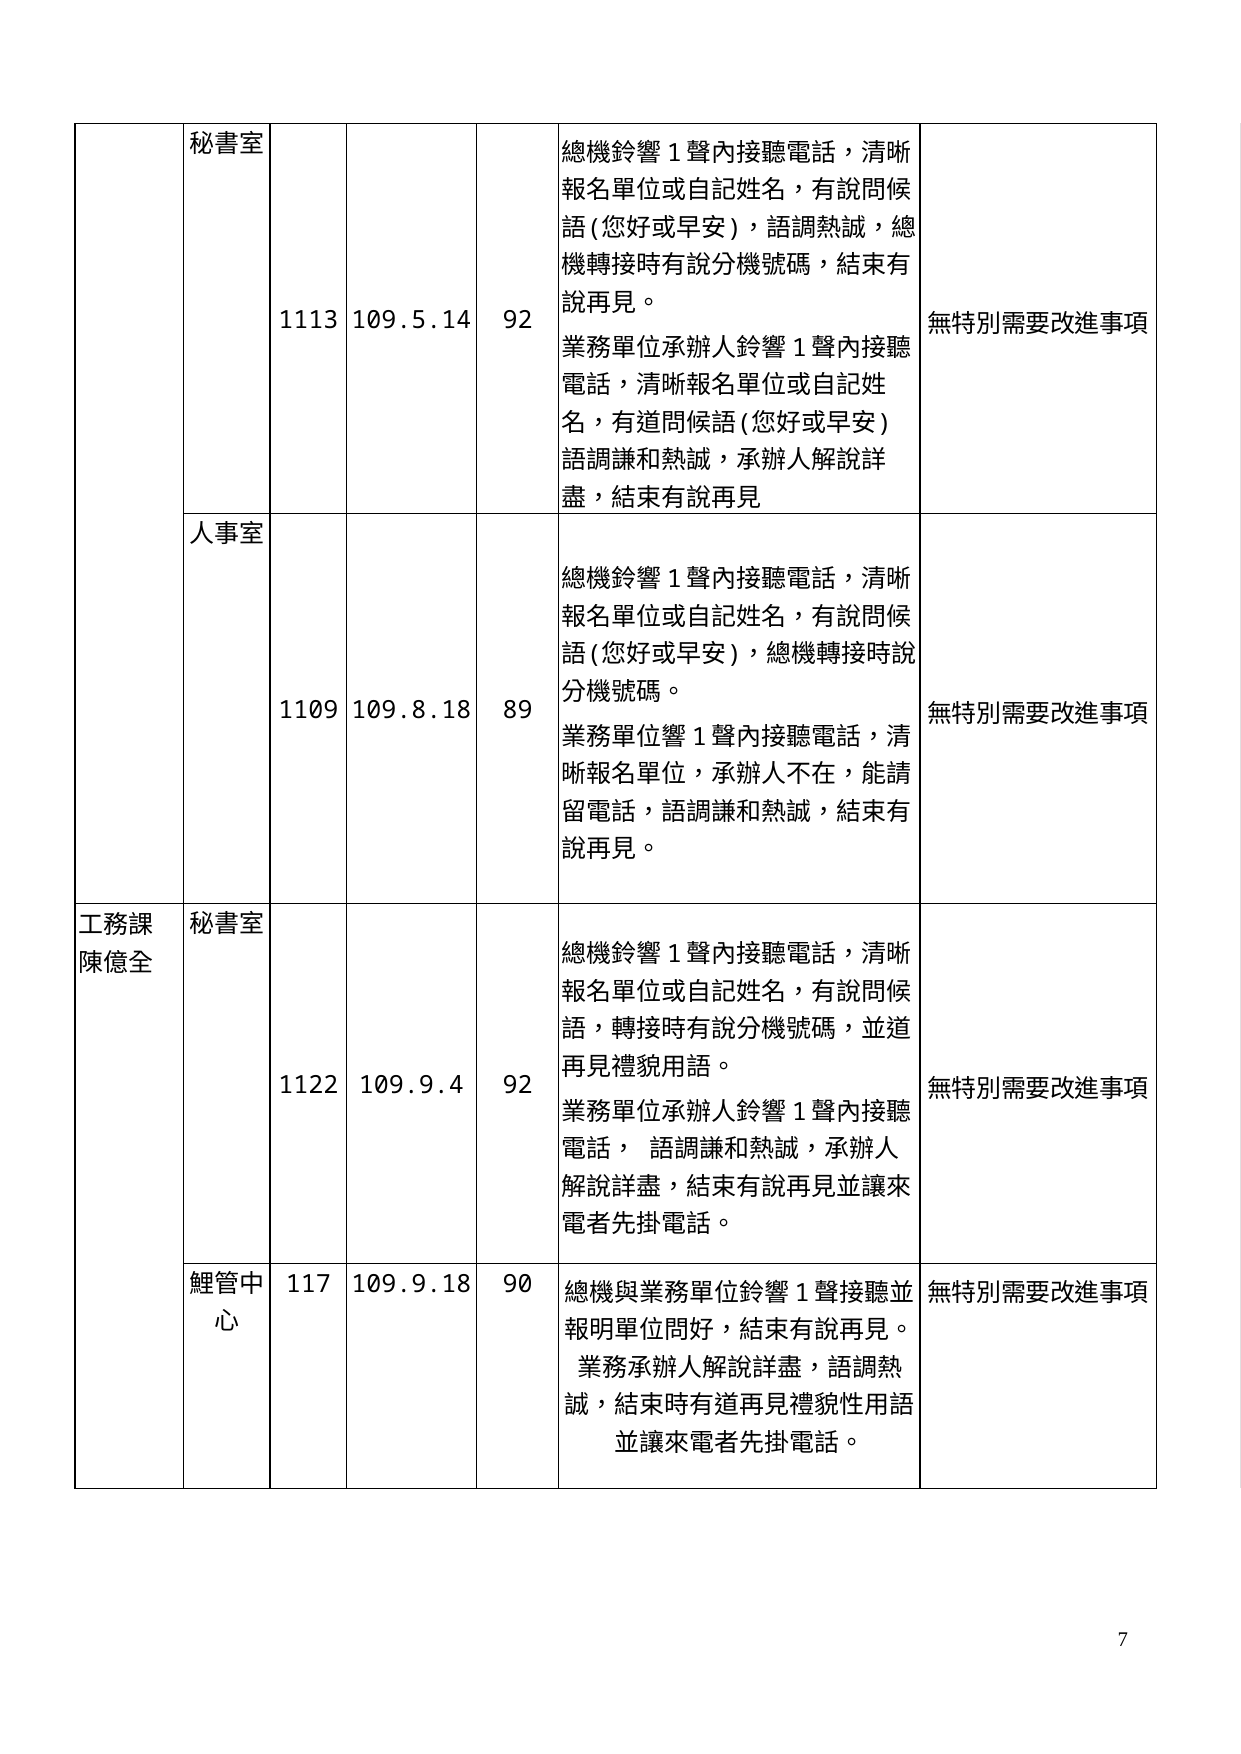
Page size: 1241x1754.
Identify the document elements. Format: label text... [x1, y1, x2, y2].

table_cell 無特別需要改進事項 [921, 124, 1156, 513]
table_cell 109.9.4 [347, 904, 476, 1263]
table_cell 總機鈴響1聲內接聽電話，清晰報名單位或自記姓名，有說問候語，轉接時有說分機號碼，並道再見禮貌用語。 業務單位承辦人鈴響1聲內接聽電話， 語調謙和熱誠，承辦人解說詳盡，結束有說再見並讓來電者先掛電話。 [559, 904, 919, 1263]
table_cell 90 [477, 1264, 558, 1488]
table_cell 92 [477, 904, 558, 1263]
table_cell [1157, 513, 1240, 903]
table_cell 無特別需要改進事項 [921, 1264, 1156, 1488]
table_cell 109.9.18 [347, 1264, 476, 1488]
table_cell 人事室 [184, 514, 269, 903]
table_cell [1157, 1263, 1240, 1488]
table_cell 109.8.18 [347, 514, 476, 903]
table_cell 總機與業務單位鈴響1聲接聽並報明單位問好，結束有說再見。業務承辦人解說詳盡，語調熱誠，結束時有道再見禮貌性用語並讓來電者先掛電話。 [559, 1264, 919, 1488]
table_cell 109.5.14 [347, 124, 476, 513]
table_cell 1113 [271, 124, 346, 513]
table_cell 無特別需要改進事項 [921, 514, 1156, 903]
table_cell 1122 [271, 904, 346, 1263]
table_cell 92 [477, 124, 558, 513]
table_cell 總機鈴響1聲內接聽電話，清晰報名單位或自記姓名，有說問候語(您好或早安)，語調熱誠，總機轉接時有說分機號碼，結束有說再見。 業務單位承辦人鈴響1聲內接聽電話，清晰報名單位或自記姓名，有道問候語(您好或早安) 語調謙和熱誠，承辦人解說詳盡，結束有說再見 [559, 124, 919, 513]
table_cell [76, 124, 183, 903]
table_cell [1157, 903, 1240, 1263]
table_cell 117 [271, 1264, 346, 1488]
table_cell 鯉管中心 [184, 1264, 269, 1488]
table_cell [1157, 123, 1240, 513]
table_cell 89 [477, 514, 558, 903]
table_cell 無特別需要改進事項 [921, 904, 1156, 1263]
table_cell 總機鈴響1聲內接聽電話，清晰報名單位或自記姓名，有說問候語(您好或早安)，總機轉接時說分機號碼。 業務單位響1聲內接聽電話，清晰報名單位，承辦人不在，能請留電話，語調謙和熱誠，結束有說再見。 [559, 514, 919, 903]
table_cell 秘書室 [184, 124, 269, 513]
table_cell 工務課 陳億全 [76, 904, 183, 1488]
table_cell 秘書室 [184, 904, 269, 1263]
table_cell 1109 [271, 514, 346, 903]
